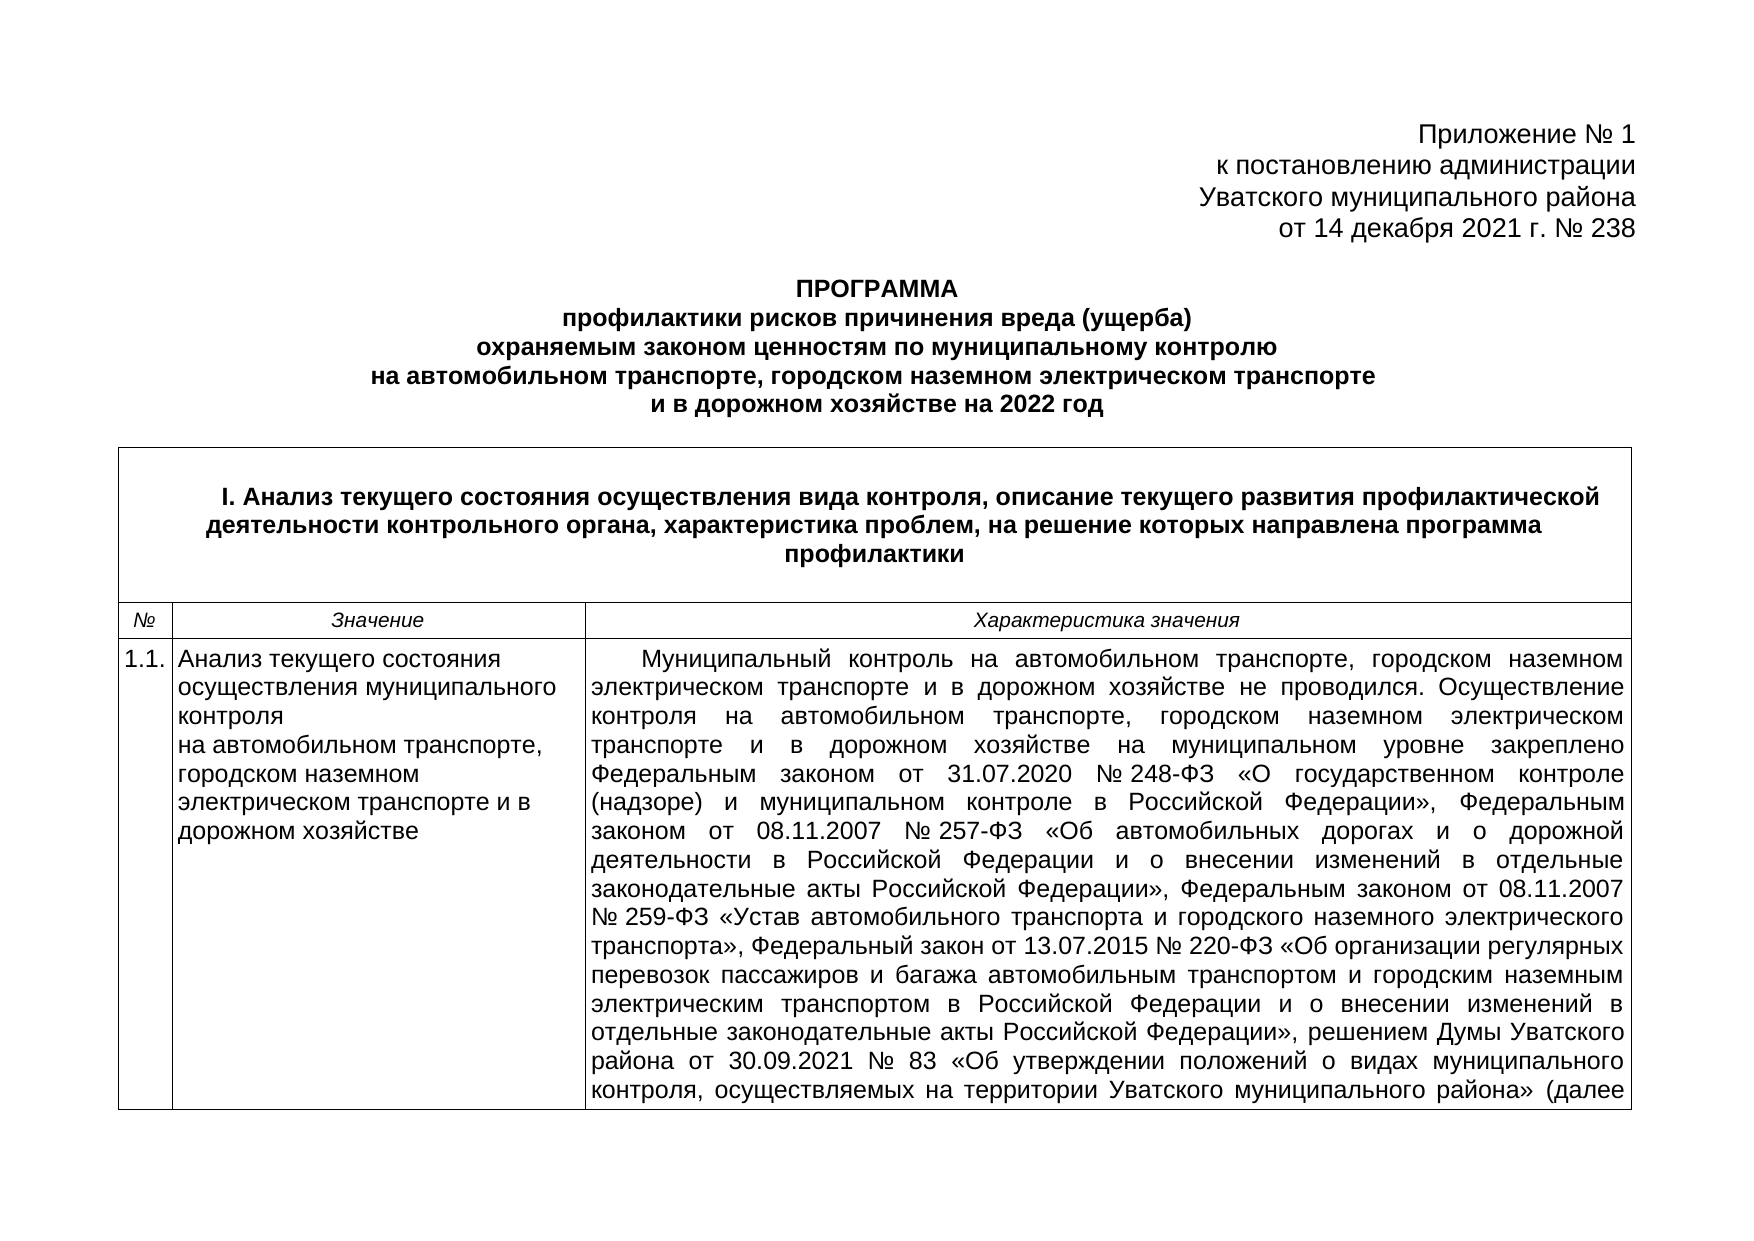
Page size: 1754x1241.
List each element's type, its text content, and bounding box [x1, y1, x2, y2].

text Уватского муниципального района [118, 181, 1636, 212]
table_cell Анализ текущего состояния осуществления муниципального контроля на автомобильном транспорте, городском наземном электрическом транспорте и в дорожном хозяйстве [173, 639, 585, 1109]
text от 14 декабря 2021 г. № 238 [118, 212, 1636, 243]
text профилактики рисков причинения вреда (ущерба) [118, 303, 1636, 332]
table_cell Муниципальный контроль на автомобильном транспорте, городском наземном электрическом транспорте и в дорожном хозяйстве не проводился. Осуществление контроля на автомобильном транспорте, городском наземном электрическом транспорте и в дорожном хозяйстве на муниципальном уровне закреплено Федеральным законом от 31.07.2020 № 248-ФЗ «О государственном контроле (надзоре) и муниципальном контроле в Российской Федерации», Федеральным законом от 08.11.2007 № 257-ФЗ «Об автомобильных дорогах и о дорожной деятельности в Российской Федерации и о внесении изменений в отдельные законодательные акты Российской Федерации», Федеральным законом от 08.11.2007 № 259-ФЗ «Устав автомобильного транспорта и городского наземного электрического транспорта», Федеральный закон от 13.07.2015 № 220-ФЗ «Об организации регулярных перевозок пассажиров и багажа автомобильным транспортом и городским наземным электрическим транспортом в Российской Федерации и о внесении изменений в отдельные законодательные акты Российской Федерации», решением Думы Уватского района от 30.09.2021 № 83 «Об утверждении положений о видах муниципального контроля, осуществляемых на территории Уватского муниципального района» (далее [586, 639, 1631, 1109]
table_cell 1.1. [119, 639, 172, 1109]
text к постановлению администрации [118, 149, 1636, 181]
table_cell Значение [173, 603, 585, 638]
text охраняемым законом ценностям по муниципальному контролю [118, 332, 1636, 361]
text на автомобильном транспорте, городском наземном электрическом транспорте [118, 361, 1636, 389]
table_header I. Анализ текущего состояния осуществления вида контроля, описание текущего развития профилактической деятельности контрольного органа, характеристика проблем, на решение которых направлена программа профилактики [119, 448, 1631, 602]
table_cell № [119, 603, 172, 638]
subtitle Приложение № 1 [118, 118, 1636, 149]
text и в дорожном хозяйстве на 2022 год [118, 389, 1636, 418]
table_cell Характеристика значения [586, 603, 1631, 638]
text ПРОГРАММА [118, 274, 1636, 303]
